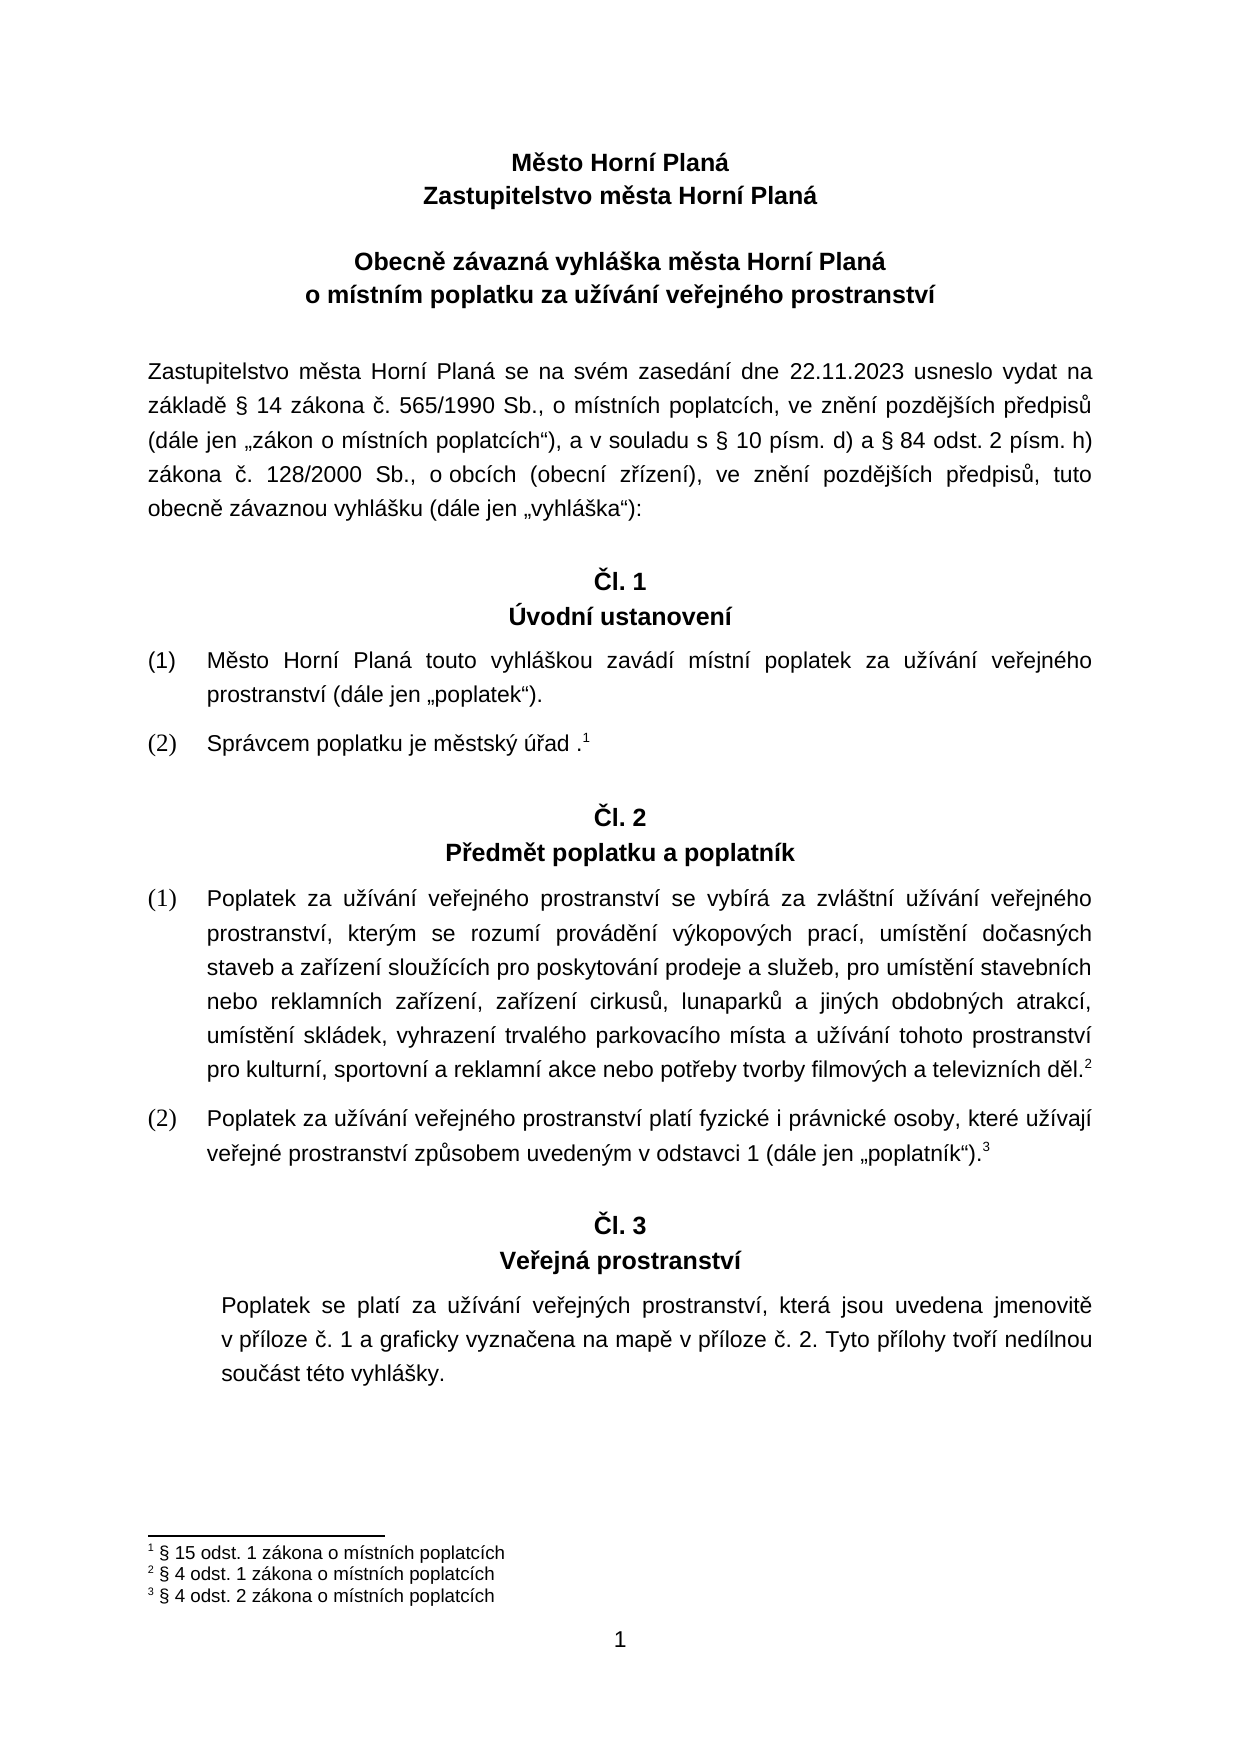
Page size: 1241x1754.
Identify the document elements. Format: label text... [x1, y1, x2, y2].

list Poplatek za užívání veřejného prostranství se vybírá za zvláštní užívání veřejného prostranství, kterým se rozumí provádění výkopových prací, umístění dočasných staveb a zařízení sloužících pro poskytování prodeje a služeb, pro umístění stavebních nebo reklamních zařízení, zařízení cirkusů, lunaparků a jiných obdobných atrakcí, umístění skládek, vyhrazení trvalého parkovacího místa a užívání tohoto prostranství pro kulturní, sportovní a reklamní akce nebo potřeby tvorby filmových a televizních děl. [148, 883, 1093, 1083]
list Město Horní Planá touto vyhláškou zavádí místní poplatek za užívání veřejného prostranství (dále jen „poplatek“). [148, 647, 1093, 707]
list § 4 odst. 1 zákona o místních poplatcích [148, 1563, 1093, 1585]
text Čl. 2 [148, 803, 1093, 831]
text Poplatek se platí za užívání veřejných prostranství, která jsou uvedena jmenovitě v příloze č. 1 a graficky vyznačena na mapě v příloze č. 2. Tyto přílohy tvoří nedílnou součást této vyhlášky. [221, 1292, 1093, 1386]
text Předmět poplatku a poplatník [148, 838, 1093, 866]
text Zastupitelstvo města Horní Planá [148, 181, 1093, 209]
text Obecně závazná vyhláška města Horní Planá [148, 247, 1093, 275]
text Zastupitelstvo města Horní Planá se na svém zasedání dne 22.11.2023 usneslo vydat na základě § 14 zákona č. 565/1990 Sb., o místních poplatcích, ve znění pozdějších předpisů (dále jen „zákon o místních poplatcích“), a v souladu s § 10 písm. d) a § 84 odst. 2 písm. h) zákona č. 128/2000 Sb., o obcích (obecní zřízení), ve znění pozdějších předpisů, tuto obecně závaznou vyhlášku (dále jen „vyhláška“): [148, 358, 1093, 521]
text Čl. 1 [148, 567, 1093, 595]
list § 15 odst. 1 zákona o místních poplatcích [148, 1542, 1093, 1563]
list § 4 odst. 2 zákona o místních poplatcích [148, 1585, 1093, 1606]
text Veřejná prostranství [148, 1246, 1093, 1275]
list Správcem poplatku je městský úřad . [148, 728, 1093, 757]
list Poplatek za užívání veřejného prostranství platí fyzické i právnické osoby, které užívají veřejné prostranství způsobem uvedeným v odstavci 1 (dále jen „poplatník“). [148, 1103, 1093, 1166]
text Úvodní ustanovení [148, 602, 1093, 630]
text o místním poplatku za užívání veřejného prostranství [148, 280, 1093, 308]
text Čl. 3 [148, 1211, 1093, 1240]
text Město Horní Planá [148, 148, 1093, 176]
